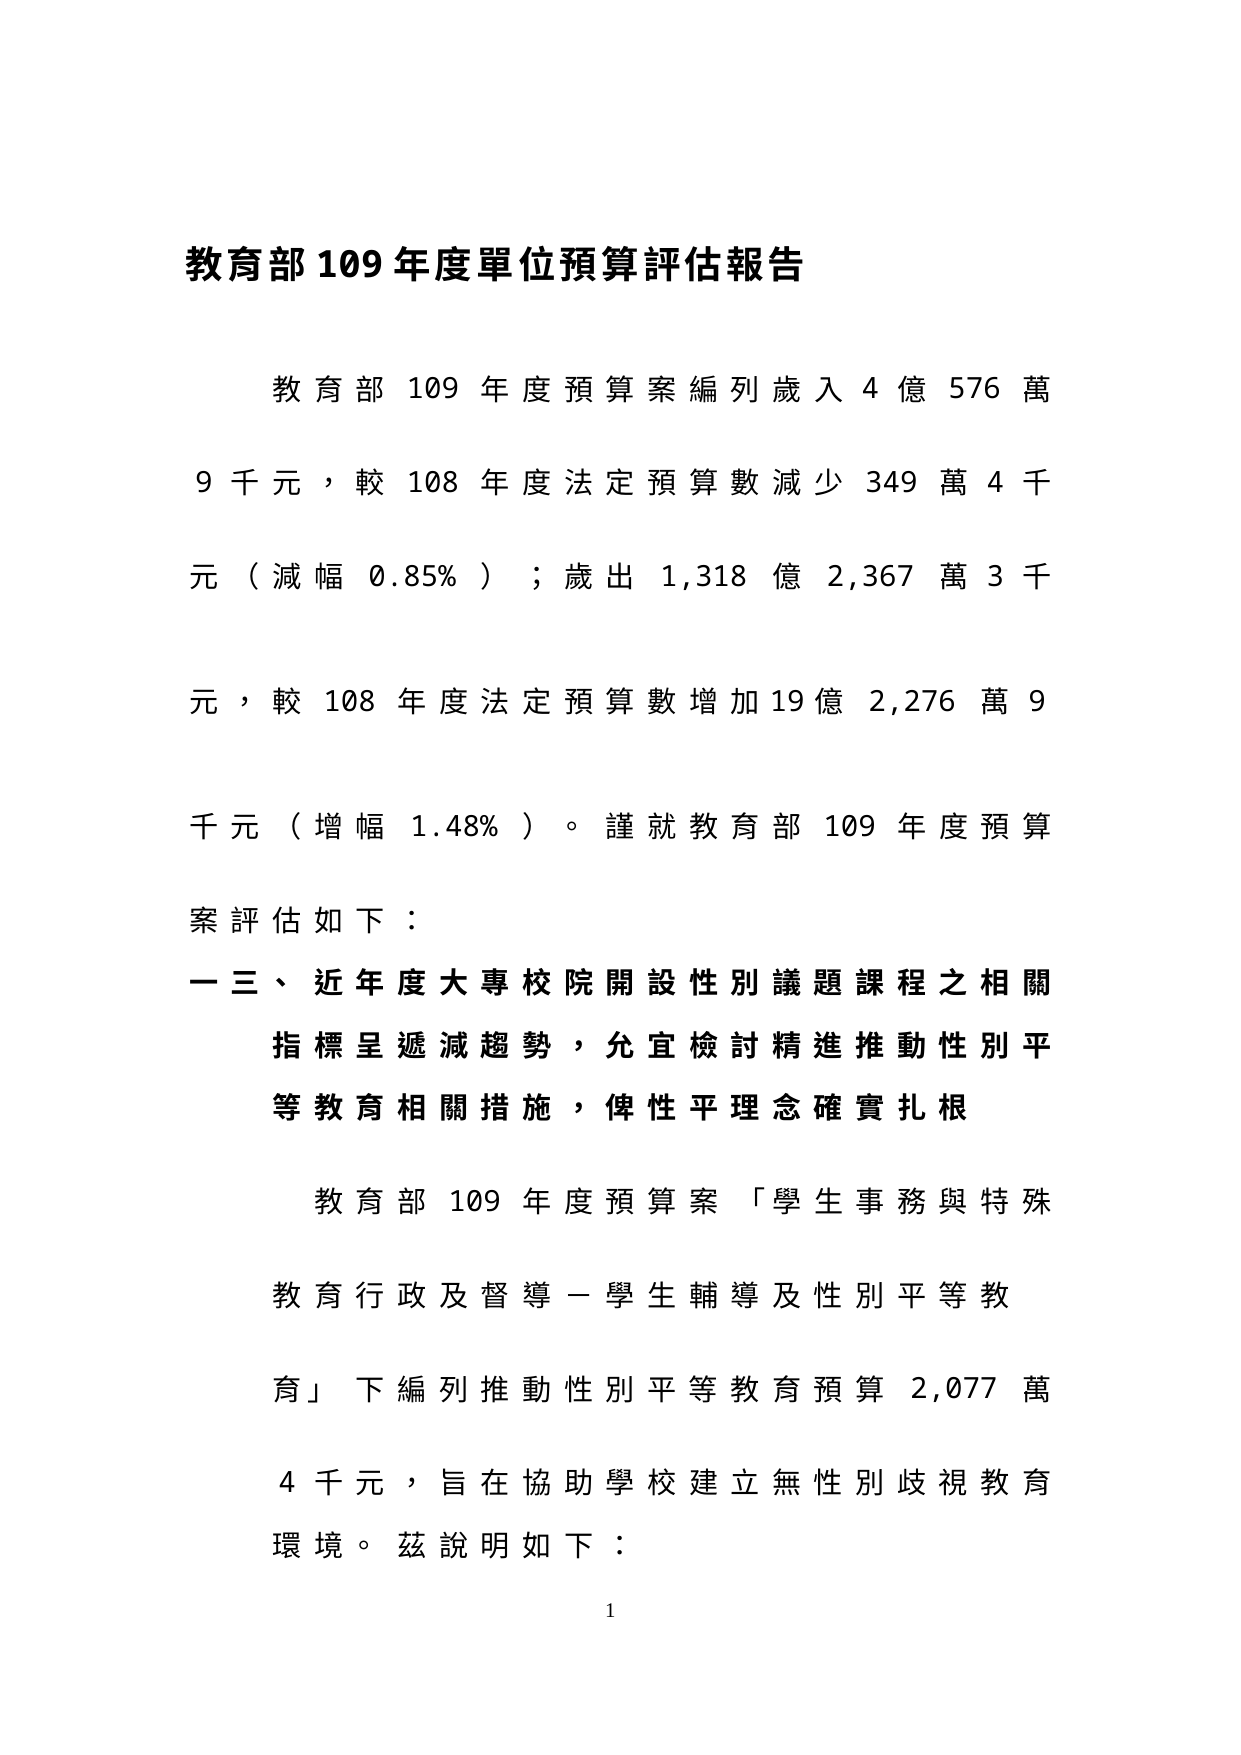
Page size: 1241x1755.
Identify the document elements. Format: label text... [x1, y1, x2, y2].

text 教育部109年度單位預算評估報告 [183, 189, 1058, 314]
text 一三、近年度大專校院開設性別議題課程之相關指標呈遞減趨勢，允宜檢討精進推動性別平等教育相關措施，俾性平理念確實扎根 [183, 939, 1058, 1127]
text 教育部109年度預算案「學生事務與特殊教育行政及督導－學生輔導及性別平等教育」下編列推動性別平等教育預算2,077萬4千元，旨在協助學校建立無性別歧視教育環境。茲說明如下： [242, 1127, 1058, 1564]
text 教育部109年度預算案編列歲入4億576萬9千元，較108年度法定預算數減少349萬4千元（減幅0.85%）；歲出1,318億2,367萬3千元，較108年度法定預算數增加19億2,276萬9千元（增幅1.48%）。謹就教育部109年度預算案評估如下： [183, 314, 1058, 939]
